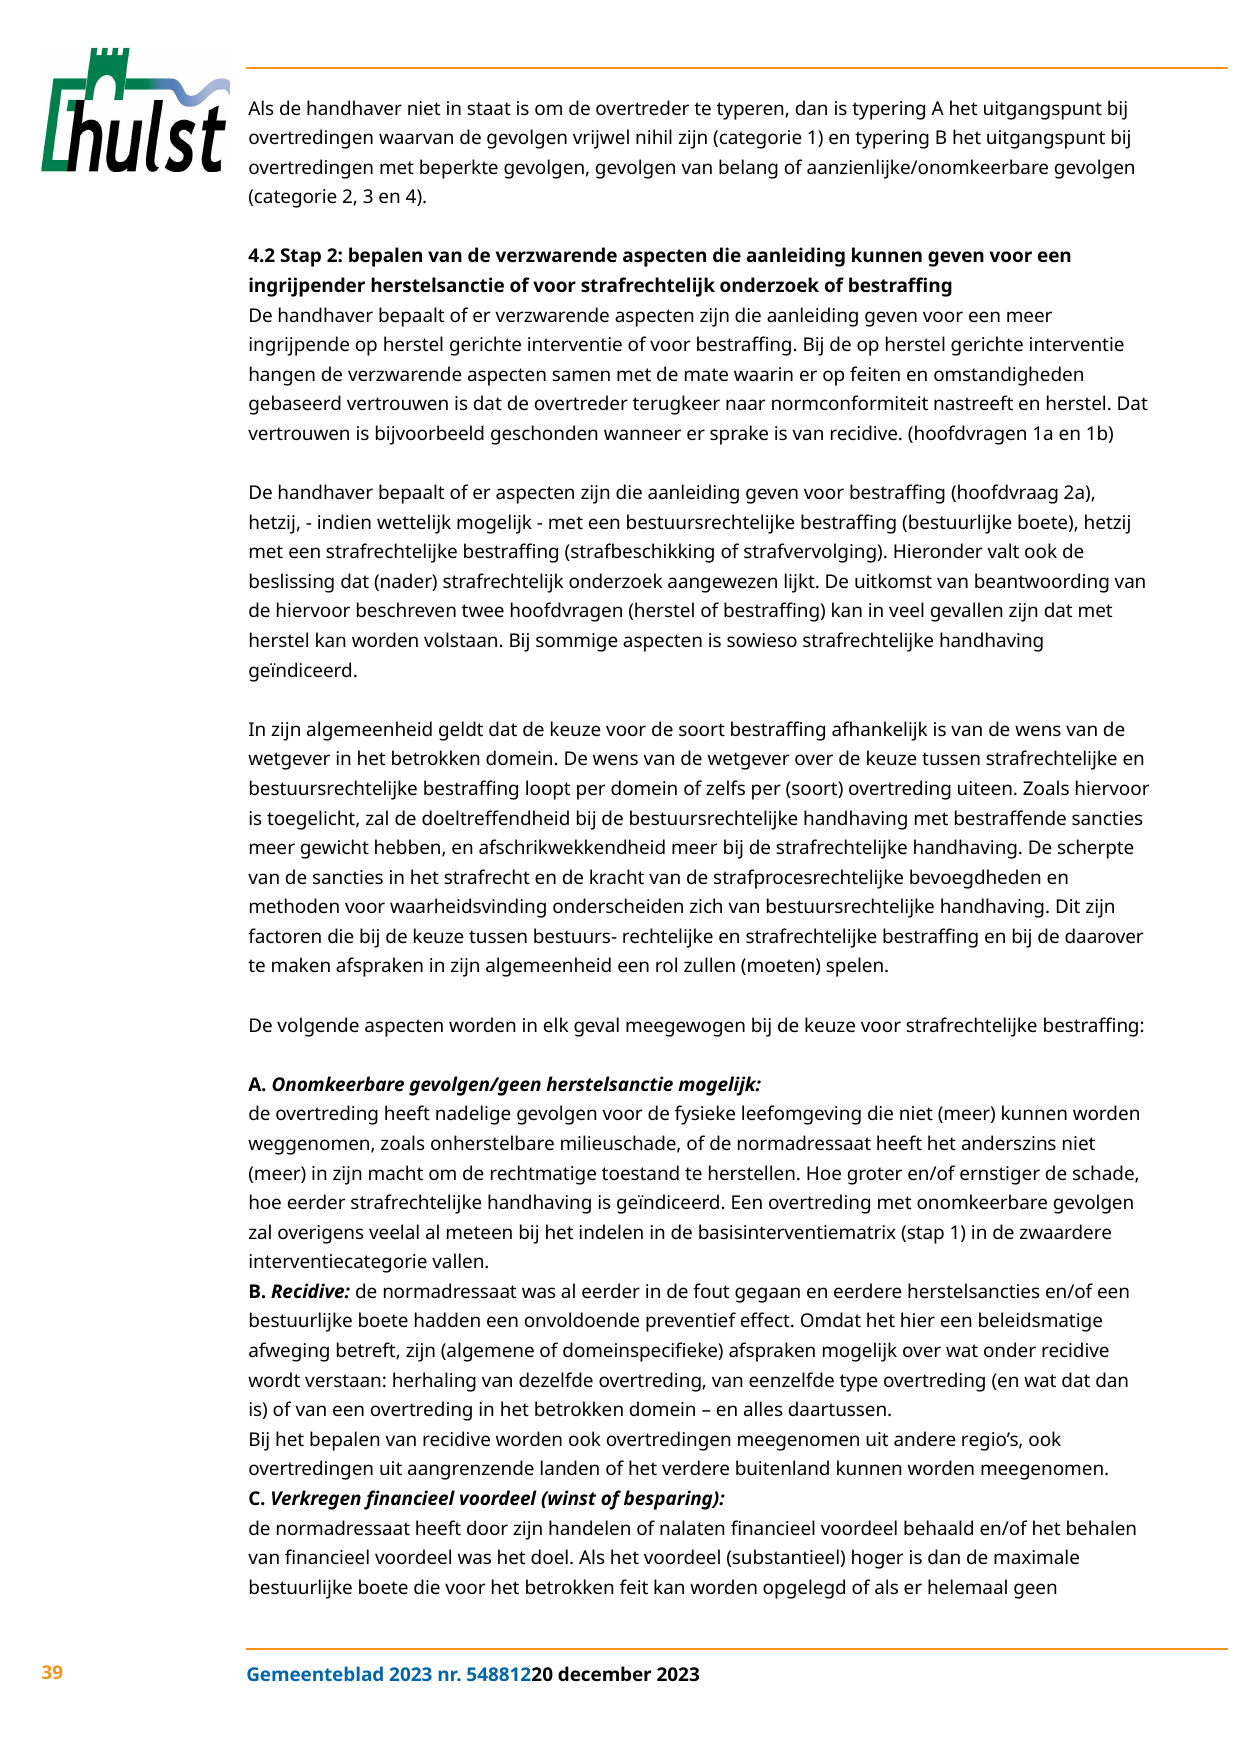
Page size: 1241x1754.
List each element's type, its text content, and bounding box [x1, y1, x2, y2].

text Bij het bepalen van recidive worden ook overtredingen meegenomen uit andere regio’s, ook overtredingen uit aangrenzende landen of het verdere buitenland kunnen worden meegenomen. [248, 1426, 1152, 1481]
text De volgende aspecten worden in elk geval meegewogen bij de keuze voor strafrechtelijke bestraffing: [248, 1012, 1152, 1038]
text A. Onomkeerbare gevolgen/geen herstelsanctie mogelijk: [248, 1071, 1152, 1097]
text 4.2 Stap 2: bepalen van de verzwarende aspecten die aanleiding kunnen geven voor een ingrijpender herstelsanctie of voor strafrechtelijk onderzoek of bestraffing [248, 243, 1152, 298]
text B. Recidive: de normadressaat was al eerder in de fout gegaan en eerdere herstelsancties en/of een bestuurlijke boete hadden een onvoldoende preventief effect. Omdat het hier een beleidsmatige afweging betreft, zijn (algemene of domeinspecifieke) afspraken mogelijk over wat onder recidive wordt verstaan: herhaling van dezelfde overtreding, van eenzelfde type overtreding (en wat dat dan is) of van een overtreding in het betrokken domein – en alles daartussen. [248, 1278, 1152, 1422]
text In zijn algemeenheid geldt dat de keuze voor de soort bestraffing afhankelijk is van de wens van de wetgever in het betrokken domein. De wens van de wetgever over de keuze tussen strafrechtelijke en bestuursrechtelijke bestraffing loopt per domein of zelfs per (soort) overtreding uiteen. Zoals hiervoor is toegelicht, zal de doeltreffendheid bij de bestuursrechtelijke handhaving met bestraffende sancties meer gewicht hebben, en afschrikwekkendheid meer bij de strafrechtelijke handhaving. De scherpte van de sancties in het strafrecht en de kracht van de strafprocesrechtelijke bevoegdheden en methoden voor waarheidsvinding onderscheiden zich van bestuursrechtelijke handhaving. Dit zijn factoren die bij de keuze tussen bestuurs- rechtelijke en strafrechtelijke bestraffing en bij de daarover te maken afspraken in zijn algemeenheid een rol zullen (moeten) spelen. [248, 716, 1152, 978]
text De handhaver bepaalt of er verzwarende aspecten zijn die aanleiding geven voor een meer ingrijpende op herstel gerichte interventie of voor bestraffing. Bij de op herstel gerichte interventie hangen de verzwarende aspecten samen met de mate waarin er op feiten en omstandigheden gebaseerd vertrouwen is dat de overtreder terugkeer naar normconformiteit nastreeft en herstel. Dat vertrouwen is bijvoorbeeld geschonden wanneer er sprake is van recidive. (hoofdvragen 1a en 1b) [248, 302, 1152, 446]
text de normadressaat heeft door zijn handelen of nalaten financieel voordeel behaald en/of het behalen van financieel voordeel was het doel. Als het voordeel (substantieel) hoger is dan de maximale bestuurlijke boete die voor het betrokken feit kan worden opgelegd of als er helemaal geen [248, 1515, 1152, 1600]
text De handhaver bepaalt of er aspecten zijn die aanleiding geven voor bestraffing (hoofdvraag 2a), hetzij, - indien wettelijk mogelijk - met een bestuursrechtelijke bestraffing (bestuurlijke boete), hetzij met een strafrechtelijke bestraffing (strafbeschikking of strafvervolging). Hieronder valt ook de beslissing dat (nader) strafrechtelijk onderzoek aangewezen lijkt. De uitkomst van beantwoording van de hiervoor beschreven twee hoofdvragen (herstel of bestraffing) kan in veel gevallen zijn dat met herstel kan worden volstaan. Bij sommige aspecten is sowieso strafrechtelijke handhaving geïndiceerd. [248, 479, 1152, 683]
text Als de handhaver niet in staat is om de overtreder te typeren, dan is typering A het uitgangspunt bij overtredingen waarvan de gevolgen vrijwel nihil zijn (categorie 1) en typering B het uitgangspunt bij overtredingen met beperkte gevolgen, gevolgen van belang of aanzienlijke/onomkeerbare gevolgen (categorie 2, 3 en 4). [248, 95, 1152, 209]
picture [41, 47, 231, 172]
text C. Verkregen financieel voordeel (winst of besparing): [248, 1485, 1152, 1511]
text de overtreding heeft nadelige gevolgen voor de fysieke leefomgeving die niet (meer) kunnen worden weggenomen, zoals onherstelbare milieuschade, of de normadressaat heeft het anderszins niet (meer) in zijn macht om de rechtmatige toestand te herstellen. Hoe groter en/of ernstiger de schade, hoe eerder strafrechtelijke handhaving is geïndiceerd. Een overtreding met onomkeerbare gevolgen zal overigens veelal al meteen bij het indelen in de basisinterventiematrix (stap 1) in de zwaardere interventiecategorie vallen. [248, 1101, 1152, 1274]
